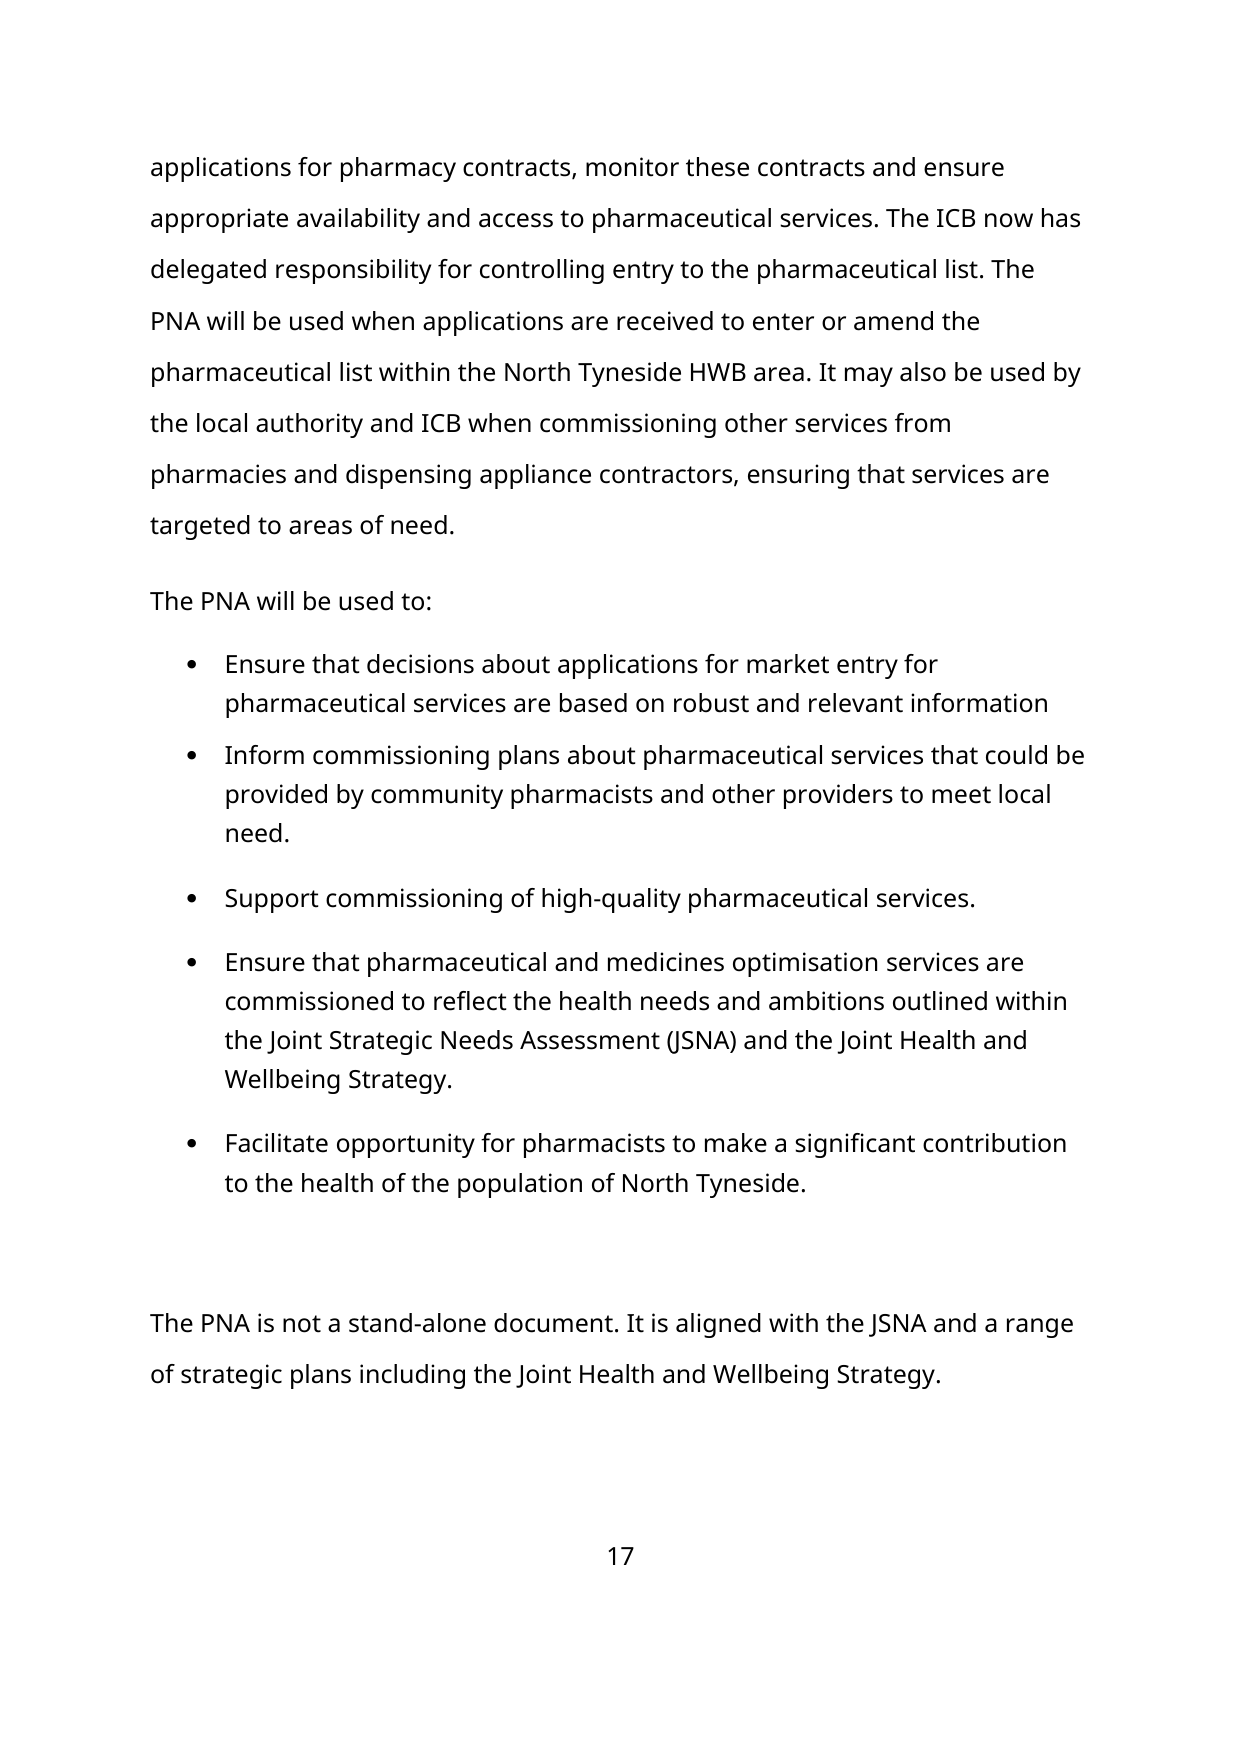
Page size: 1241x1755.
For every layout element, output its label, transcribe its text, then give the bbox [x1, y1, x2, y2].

list Ensure that decisions about applications for market entry for pharmaceutical services are based on robust and relevant information [187, 647, 1091, 720]
list Ensure that pharmaceutical and medicines optimisation services are commissioned to reflect the health needs and ambitions outlined within the Joint Strategic Needs Assessment (JSNA) and the Joint Health and Wellbeing Strategy. [187, 944, 1091, 1096]
list Facilitate opportunity for pharmacists to make a significant contribution to the health of the population of North Tyneside. [187, 1126, 1091, 1199]
text The PNA is not a stand-alone document. It is aligned with the JSNA and a range of strategic plans including the Joint Health and Wellbeing Strategy. [150, 1305, 1091, 1391]
list Support commissioning of high-quality pharmaceutical services. [187, 880, 1091, 914]
text The PNA will be used to: [150, 583, 1091, 617]
list Inform commissioning plans about pharmaceutical services that could be provided by community pharmacists and other providers to meet local need. [187, 738, 1091, 850]
text applications for pharmacy contracts, monitor these contracts and ensure appropriate availability and access to pharmaceutical services. The ICB now has delegated responsibility for controlling entry to the pharmaceutical list. The PNA will be used when applications are received to enter or amend the pharmaceutical list within the North Tyneside HWB area. It may also be used by the local authority and ICB when commissioning other services from pharmacies and dispensing appliance contractors, ensuring that services are targeted to areas of need. [150, 150, 1091, 541]
